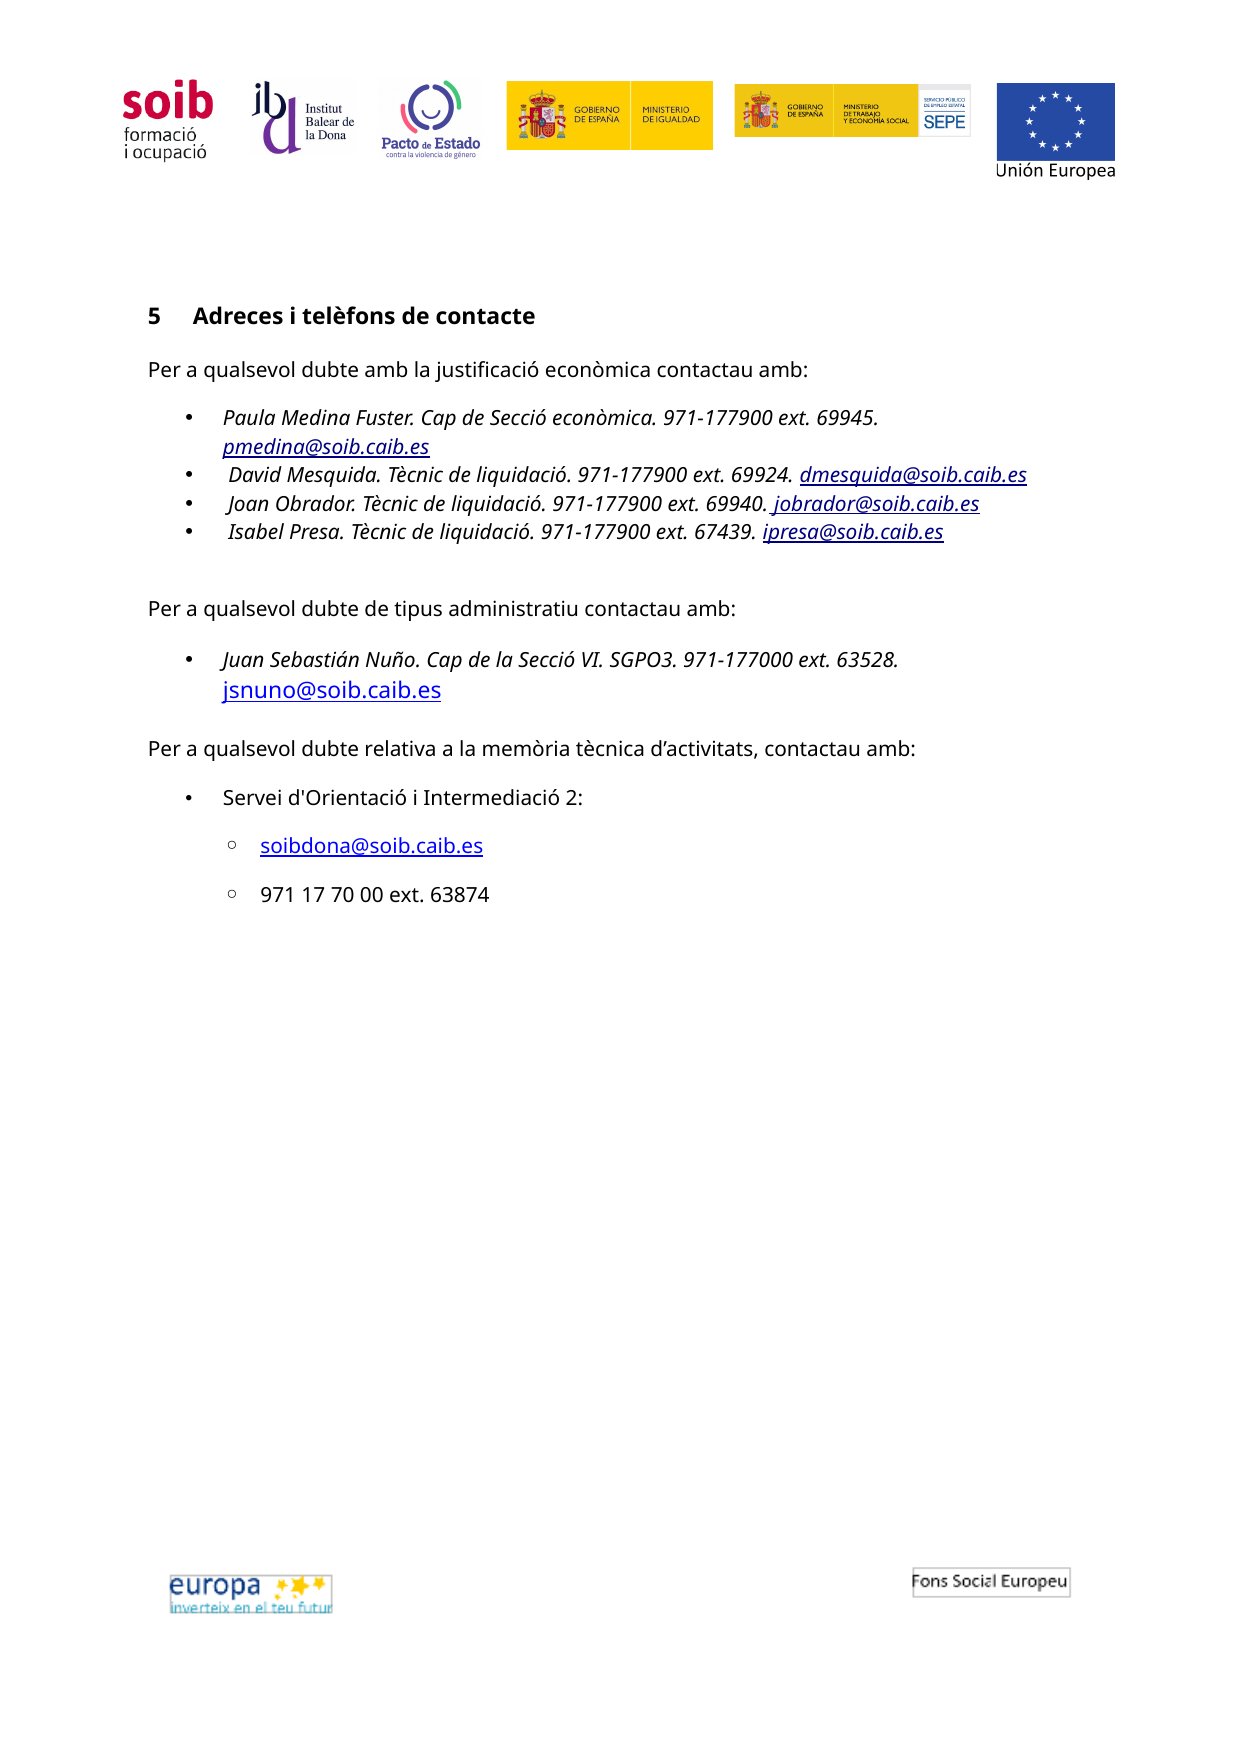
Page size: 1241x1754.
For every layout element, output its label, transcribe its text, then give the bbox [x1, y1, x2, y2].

list Juan Sebastián Nuño. Cap de la Secció VI. SGPO3. 971-177000 ext. 63528. jsnuno@soib.caib.es [185, 643, 1093, 706]
picture [167, 1565, 336, 1617]
text Per a qualsevol dubte de tipus administratiu contactau amb: [148, 594, 1093, 623]
list Joan Obrador. Tècnic de liquidació. 971-177900 ext. 69940. jobrador@soib.caib.es [185, 489, 1093, 517]
picture [734, 84, 971, 137]
picture [115, 73, 222, 171]
picture [377, 78, 484, 161]
text Per a qualsevol dubte relativa a la memòria tècnica d’activitats, contactau amb: [148, 734, 1093, 762]
list 971 17 70 00 ext. 63874 [223, 880, 1093, 908]
text Per a qualsevol dubte amb la justificació econòmica contactau amb: [148, 355, 1093, 383]
list Servei d'Orientació i Intermediació 2: [185, 783, 1093, 811]
picture [905, 1563, 1079, 1610]
subtitle Adreces i telèfons de contacte [148, 300, 1093, 331]
list Isabel Presa. Tècnic de liquidació. 971-177900 ext. 67439. ipresa@soib.caib.es [185, 517, 1093, 546]
list soibdona@soib.caib.es [223, 831, 1093, 860]
list David Mesquida. Tècnic de liquidació. 971-177900 ext. 69924. dmesquida@soib.caib.es [185, 460, 1093, 489]
picture [996, 83, 1115, 180]
picture [250, 78, 357, 155]
picture [506, 81, 714, 151]
list Paula Medina Fuster. Cap de Secció econòmica. 971-177900 ext. 69945. pmedina@soib.caib.es [185, 403, 1093, 460]
